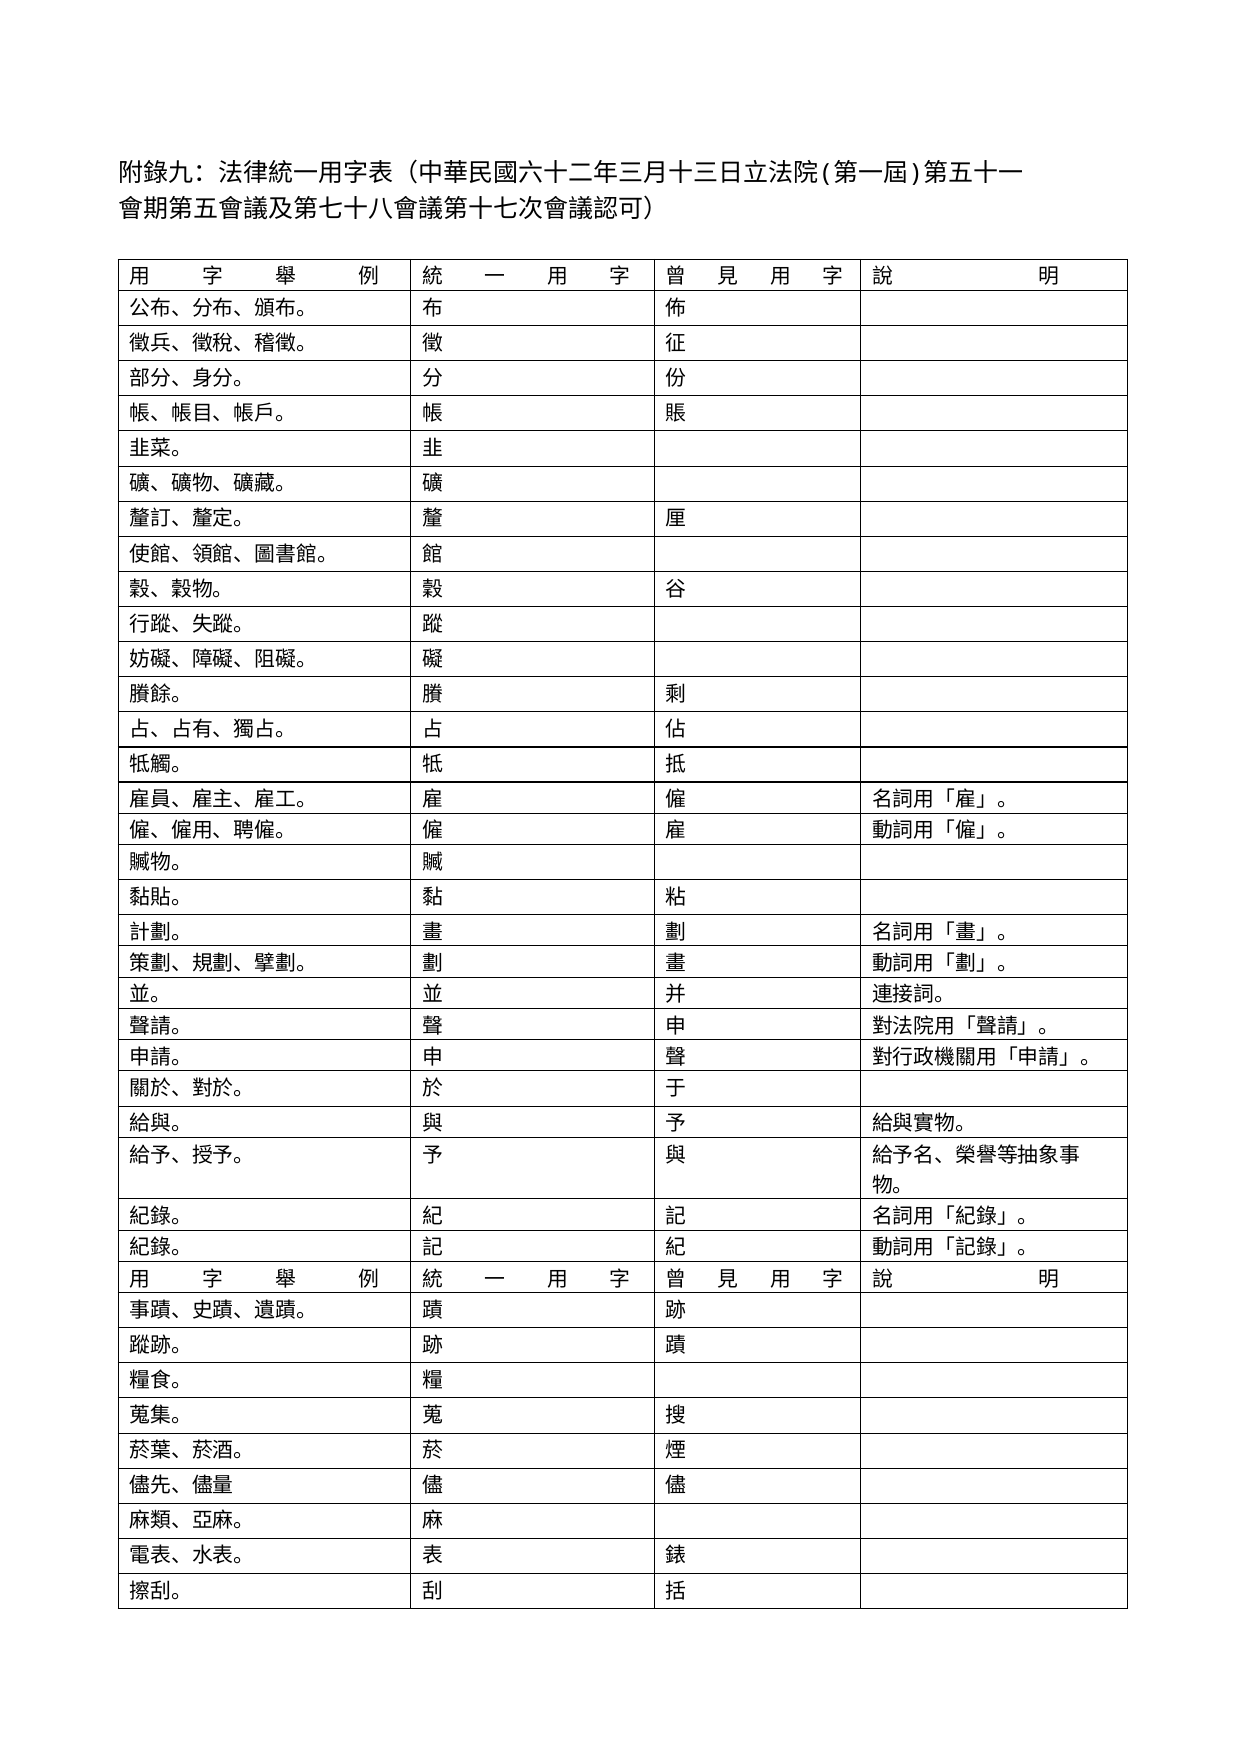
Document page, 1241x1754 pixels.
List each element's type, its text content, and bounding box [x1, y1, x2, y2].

table_cell 給與實物。 [861, 1107, 1127, 1137]
table_cell 予 [655, 1107, 860, 1137]
table_cell 僱 [411, 814, 654, 844]
table_cell 給與。 [119, 1107, 410, 1137]
table_cell 電表、水表。 [119, 1539, 410, 1573]
table_cell [655, 607, 860, 641]
table_cell 雇員、雇主、雇工。 [119, 783, 410, 813]
table_cell 牴觸。 [119, 748, 410, 781]
table_cell 蒐 [411, 1398, 654, 1432]
table_cell 畫 [655, 946, 860, 977]
table_cell 蒐集。 [119, 1398, 410, 1432]
table_cell 說 明 [861, 1262, 1127, 1292]
table_cell 份 [655, 361, 860, 395]
table_cell 使館、領館、圖書館。 [119, 537, 410, 571]
table_cell 搜 [655, 1398, 860, 1432]
table_cell [861, 1071, 1127, 1106]
table_cell 劃 [655, 915, 860, 945]
table_cell 糧食。 [119, 1363, 410, 1397]
table_cell 於 [411, 1071, 654, 1106]
table_cell [861, 845, 1127, 879]
table_cell 關於、對於。 [119, 1071, 410, 1106]
table_cell 雇 [411, 783, 654, 813]
table_cell 并 [655, 978, 860, 1008]
table_cell 黏 [411, 880, 654, 914]
table_cell [655, 537, 860, 571]
table_cell 給予名、榮譽等抽象事物。 [861, 1138, 1127, 1198]
table_cell [655, 845, 860, 879]
table_cell 並。 [119, 978, 410, 1008]
table_cell 占、占有、獨占。 [119, 712, 410, 746]
table_cell [861, 502, 1127, 536]
table_cell 予 [411, 1138, 654, 1198]
table_cell 韭菜。 [119, 431, 410, 466]
table_cell 名詞用「畫」。 [861, 915, 1127, 945]
table_cell [861, 1434, 1127, 1467]
table_cell 表 [411, 1539, 654, 1573]
table_cell 計劃。 [119, 915, 410, 945]
table_cell 蹟 [655, 1328, 860, 1362]
table_cell 厘 [655, 502, 860, 536]
table_cell 事蹟、史蹟、遺蹟。 [119, 1293, 410, 1327]
table_cell 帳、帳目、帳戶。 [119, 396, 410, 430]
table_cell 煙 [655, 1434, 860, 1467]
table_cell 申請。 [119, 1040, 410, 1070]
table_cell 礙 [411, 642, 654, 676]
table_cell 統 一 用 字 [411, 1262, 654, 1292]
table_cell 紀 [411, 1199, 654, 1229]
table_cell [655, 431, 860, 466]
table_cell [861, 1398, 1127, 1432]
table_cell [861, 467, 1127, 501]
table_cell 擦刮。 [119, 1574, 410, 1608]
table_cell 釐 [411, 502, 654, 536]
table_cell [861, 326, 1127, 360]
table_cell 部分、身分。 [119, 361, 410, 395]
table_cell [861, 880, 1127, 914]
table_cell 韭 [411, 431, 654, 466]
text 會期第五會議及第七十八會議第十七次會議認可） [118, 188, 1122, 225]
table_cell 穀、穀物。 [119, 572, 410, 606]
table_cell 聲 [411, 1009, 654, 1039]
table_cell 礦、礦物、礦藏。 [119, 467, 410, 501]
table_cell 妨礙、障礙、阻礙。 [119, 642, 410, 676]
table_cell [861, 642, 1127, 676]
table_cell 蹤 [411, 607, 654, 641]
table_cell 贓 [411, 845, 654, 879]
table_cell [655, 1363, 860, 1397]
table_cell 徵兵、徵稅、稽徵。 [119, 326, 410, 360]
table_cell 黏貼。 [119, 880, 410, 914]
table_cell 粘 [655, 880, 860, 914]
table_cell 申 [655, 1009, 860, 1039]
table_cell 紀錄。 [119, 1199, 410, 1229]
table_cell 申 [411, 1040, 654, 1070]
table_cell 儘先、儘量 [119, 1469, 410, 1503]
table_cell 蹟 [411, 1293, 654, 1327]
table_cell 紀 [655, 1231, 860, 1261]
table_cell 佈 [655, 291, 860, 325]
table_cell 行蹤、失蹤。 [119, 607, 410, 641]
table_cell 對行政機關用「申請」。 [861, 1040, 1127, 1070]
table_cell 用 字 舉 例 [119, 1262, 410, 1292]
table_cell 給予、授予。 [119, 1138, 410, 1198]
table_cell 牴 [411, 748, 654, 781]
table_cell 佔 [655, 712, 860, 746]
table_cell [861, 1539, 1127, 1573]
table_cell 動詞用「僱」。 [861, 814, 1127, 844]
table_cell 穀 [411, 572, 654, 606]
table_cell 賬 [655, 396, 860, 430]
table_header 曾 見 用 字 [655, 260, 860, 290]
table_cell 名詞用「雇」。 [861, 783, 1127, 813]
table_cell 礦 [411, 467, 654, 501]
table_header 用 字 舉 例 [119, 260, 410, 290]
table_cell [861, 1328, 1127, 1362]
table_cell 糧 [411, 1363, 654, 1397]
table_cell [861, 431, 1127, 466]
table_cell [655, 467, 860, 501]
table_cell [861, 607, 1127, 641]
table_cell [861, 1469, 1127, 1503]
table_cell 館 [411, 537, 654, 571]
table_cell 聲 [655, 1040, 860, 1070]
table_cell 刮 [411, 1574, 654, 1608]
table_cell 動詞用「劃」。 [861, 946, 1127, 977]
table_cell 策劃、規劃、擘劃。 [119, 946, 410, 977]
table_cell 剩 [655, 677, 860, 711]
table_cell 分 [411, 361, 654, 395]
table_cell 僱、僱用、聘僱。 [119, 814, 410, 844]
table_cell 名詞用「紀錄」。 [861, 1199, 1127, 1229]
table_cell 錶 [655, 1539, 860, 1573]
table_cell 劃 [411, 946, 654, 977]
table_cell [861, 677, 1127, 711]
table_cell 雇 [655, 814, 860, 844]
table_cell 跡 [655, 1293, 860, 1327]
table_cell 賸餘。 [119, 677, 410, 711]
table_cell 與 [655, 1138, 860, 1198]
table_header 說 明 [861, 260, 1127, 290]
table_cell [655, 1504, 860, 1538]
table_cell 征 [655, 326, 860, 360]
table_cell [861, 1293, 1127, 1327]
table_cell [861, 537, 1127, 571]
table_cell 布 [411, 291, 654, 325]
table_cell 占 [411, 712, 654, 746]
text 附錄九：法律統一用字表（中華民國六十二年三月十三日立法院(第一屆)第五十一 [118, 152, 1122, 188]
table_cell 與 [411, 1107, 654, 1137]
table_cell 聲請。 [119, 1009, 410, 1039]
table_cell 釐訂、釐定。 [119, 502, 410, 536]
table_cell [861, 1574, 1127, 1608]
table_cell 連接詞。 [861, 978, 1127, 1008]
table_cell [655, 642, 860, 676]
table_cell [861, 1363, 1127, 1397]
table_cell [861, 748, 1127, 781]
table_cell 跡 [411, 1328, 654, 1362]
table_cell 括 [655, 1574, 860, 1608]
table_cell 帳 [411, 396, 654, 430]
table_cell [861, 291, 1127, 325]
table_cell 動詞用「記錄」。 [861, 1231, 1127, 1261]
table_cell [861, 361, 1127, 395]
table_cell 並 [411, 978, 654, 1008]
table_cell 公布、分布、頒布。 [119, 291, 410, 325]
table_cell 記 [655, 1199, 860, 1229]
table_cell 對法院用「聲請」。 [861, 1009, 1127, 1039]
table_cell [861, 396, 1127, 430]
table_cell 畫 [411, 915, 654, 945]
table_cell 曾 見 用 字 [655, 1262, 860, 1292]
table_cell 儘 [411, 1469, 654, 1503]
table_cell [861, 1504, 1127, 1538]
table_cell 紀錄。 [119, 1231, 410, 1261]
table_cell 贓物。 [119, 845, 410, 879]
table_cell 谷 [655, 572, 860, 606]
table_cell [861, 572, 1127, 606]
table_cell 菸葉、菸酒。 [119, 1434, 410, 1467]
table_cell 麻類、亞麻。 [119, 1504, 410, 1538]
table_cell 記 [411, 1231, 654, 1261]
table_cell 蹤跡。 [119, 1328, 410, 1362]
table_cell 僱 [655, 783, 860, 813]
table_cell 麻 [411, 1504, 654, 1538]
table_cell 抵 [655, 748, 860, 781]
table_cell 徵 [411, 326, 654, 360]
table_cell 儘 [655, 1469, 860, 1503]
table_cell 于 [655, 1071, 860, 1106]
table_header 統 一 用 字 [411, 260, 654, 290]
table_cell [861, 712, 1127, 746]
table_cell 菸 [411, 1434, 654, 1467]
table_cell 賸 [411, 677, 654, 711]
